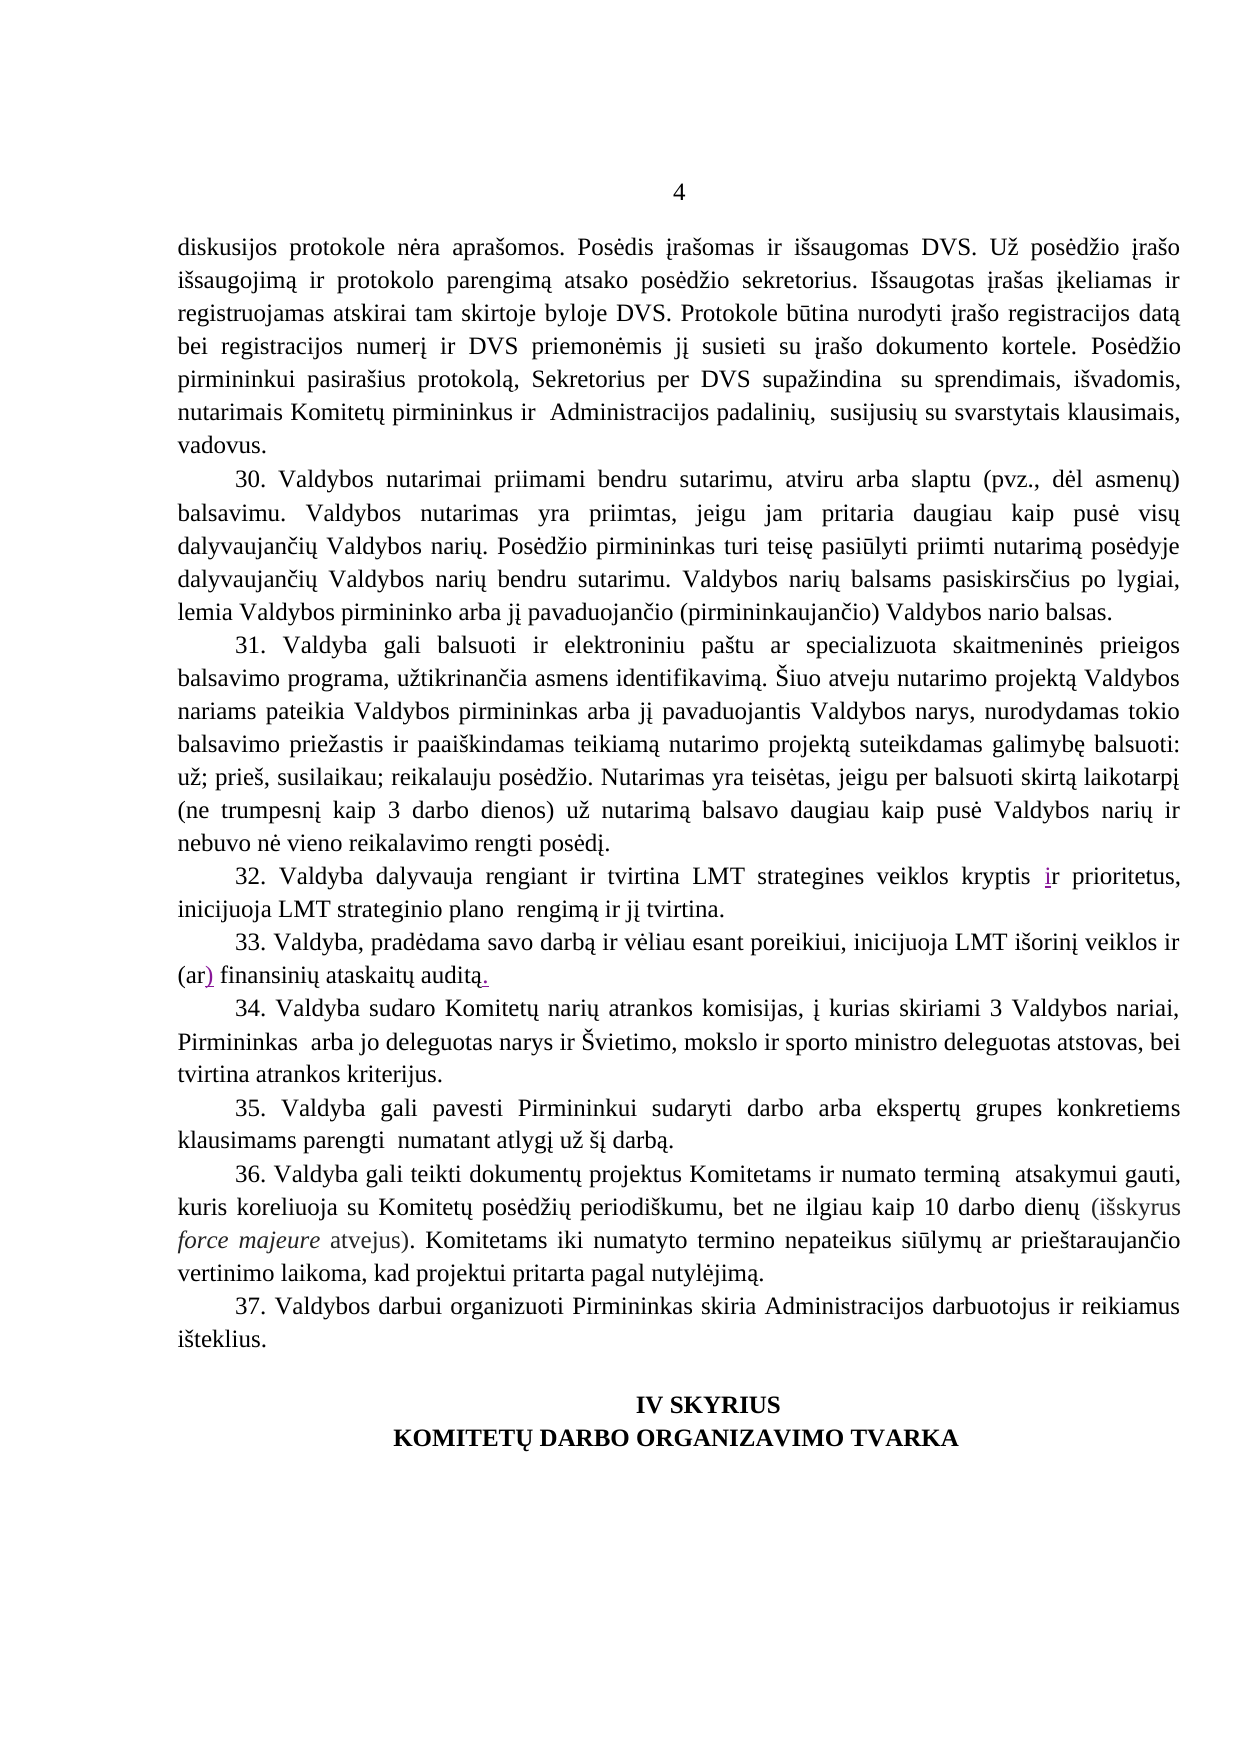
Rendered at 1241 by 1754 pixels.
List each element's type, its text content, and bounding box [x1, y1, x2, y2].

text 36. Valdyba gali teikti dokumentų projektus Komitetams ir numato terminą atsakymui gauti, kuris koreliuoja su Komitetų posėdžių periodiškumu, bet ne ilgiau kaip 10 darbo dienų (išskyrus force majeure atvejus). Komitetams iki numatyto termino nepateikus siūlymų ar prieštaraujančio vertinimo laikoma, kad projektui pritarta pagal nutylėjimą. [177, 1159, 1181, 1286]
text diskusijos protokole nėra aprašomos. Posėdis įrašomas ir išsaugomas DVS. Už posėdžio įrašo išsaugojimą ir protokolo parengimą atsako posėdžio sekretorius. Išsaugotas įrašas įkeliamas ir registruojamas atskirai tam skirtoje byloje DVS. Protokole būtina nurodyti įrašo registracijos datą bei registracijos numerį ir DVS priemonėmis jį susieti su įrašo dokumento kortele. Posėdžio pirmininkui pasirašius protokolą, Sekretorius per DVS supažindina su sprendimais, išvadomis, nutarimais Komitetų pirmininkus ir Administracijos padalinių, susijusių su svarstytais klausimais, vadovus. [177, 232, 1181, 459]
text 33. Valdyba, pradėdama savo darbą ir vėliau esant poreikiui, inicijuoja LMT išorinį veiklos ir (ar) finansinių ataskaitų auditą. [177, 927, 1181, 989]
text KOMITETŲ DARBO ORGANIZAVIMO TVARKA [177, 1423, 1181, 1452]
text 35. Valdyba gali pavesti Pirmininkui sudaryti darbo arba ekspertų grupes konkretiems klausimams parengti numatant atlygį už šį darbą. [177, 1093, 1181, 1154]
text 32. Valdyba dalyvauja rengiant ir tvirtina LMT strategines veiklos kryptis ir prioritetus, inicijuoja LMT strateginio plano rengimą ir jį tvirtina. [177, 861, 1181, 923]
text 31. Valdyba gali balsuoti ir elektroniniu paštu ar specializuota skaitmeninės prieigos balsavimo programa, užtikrinančia asmens identifikavimą. Šiuo atveju nutarimo projektą Valdybos nariams pateikia Valdybos pirmininkas arba jį pavaduojantis Valdybos narys, nurodydamas tokio balsavimo priežastis ir paaiškindamas teikiamą nutarimo projektą suteikdamas galimybę balsuoti: už; prieš, susilaikau; reikalauju posėdžio. Nutarimas yra teisėtas, jeigu per balsuoti skirtą laikotarpį (ne trumpesnį kaip 3 darbo dienos) už nutarimą balsavo daugiau kaip pusė Valdybos narių ir nebuvo nė vieno reikalavimo rengti posėdį. [177, 630, 1181, 857]
text 30. Valdybos nutarimai priimami bendru sutarimu, atviru arba slaptu (pvz., dėl asmenų) balsavimu. Valdybos nutarimas yra priimtas, jeigu jam pritaria daugiau kaip pusė visų dalyvaujančių Valdybos narių. Posėdžio pirmininkas turi teisę pasiūlyti priimti nutarimą posėdyje dalyvaujančių Valdybos narių bendru sutarimu. Valdybos narių balsams pasiskirsčius po lygiai, lemia Valdybos pirmininko arba jį pavaduojančio (pirmininkaujančio) Valdybos nario balsas. [177, 463, 1181, 626]
text 34. Valdyba sudaro Komitetų narių atrankos komisijas, į kurias skiriami 3 Valdybos nariai, Pirmininkas arba jo deleguotas narys ir Švietimo, mokslo ir sporto ministro deleguotas atstovas, bei tvirtina atrankos kriterijus. [177, 993, 1181, 1088]
text 37. Valdybos darbui organizuoti Pirmininkas skiria Administracijos darbuotojus ir reikiamus išteklius. [177, 1291, 1181, 1352]
text IV SKYRIUS [177, 1390, 1181, 1418]
